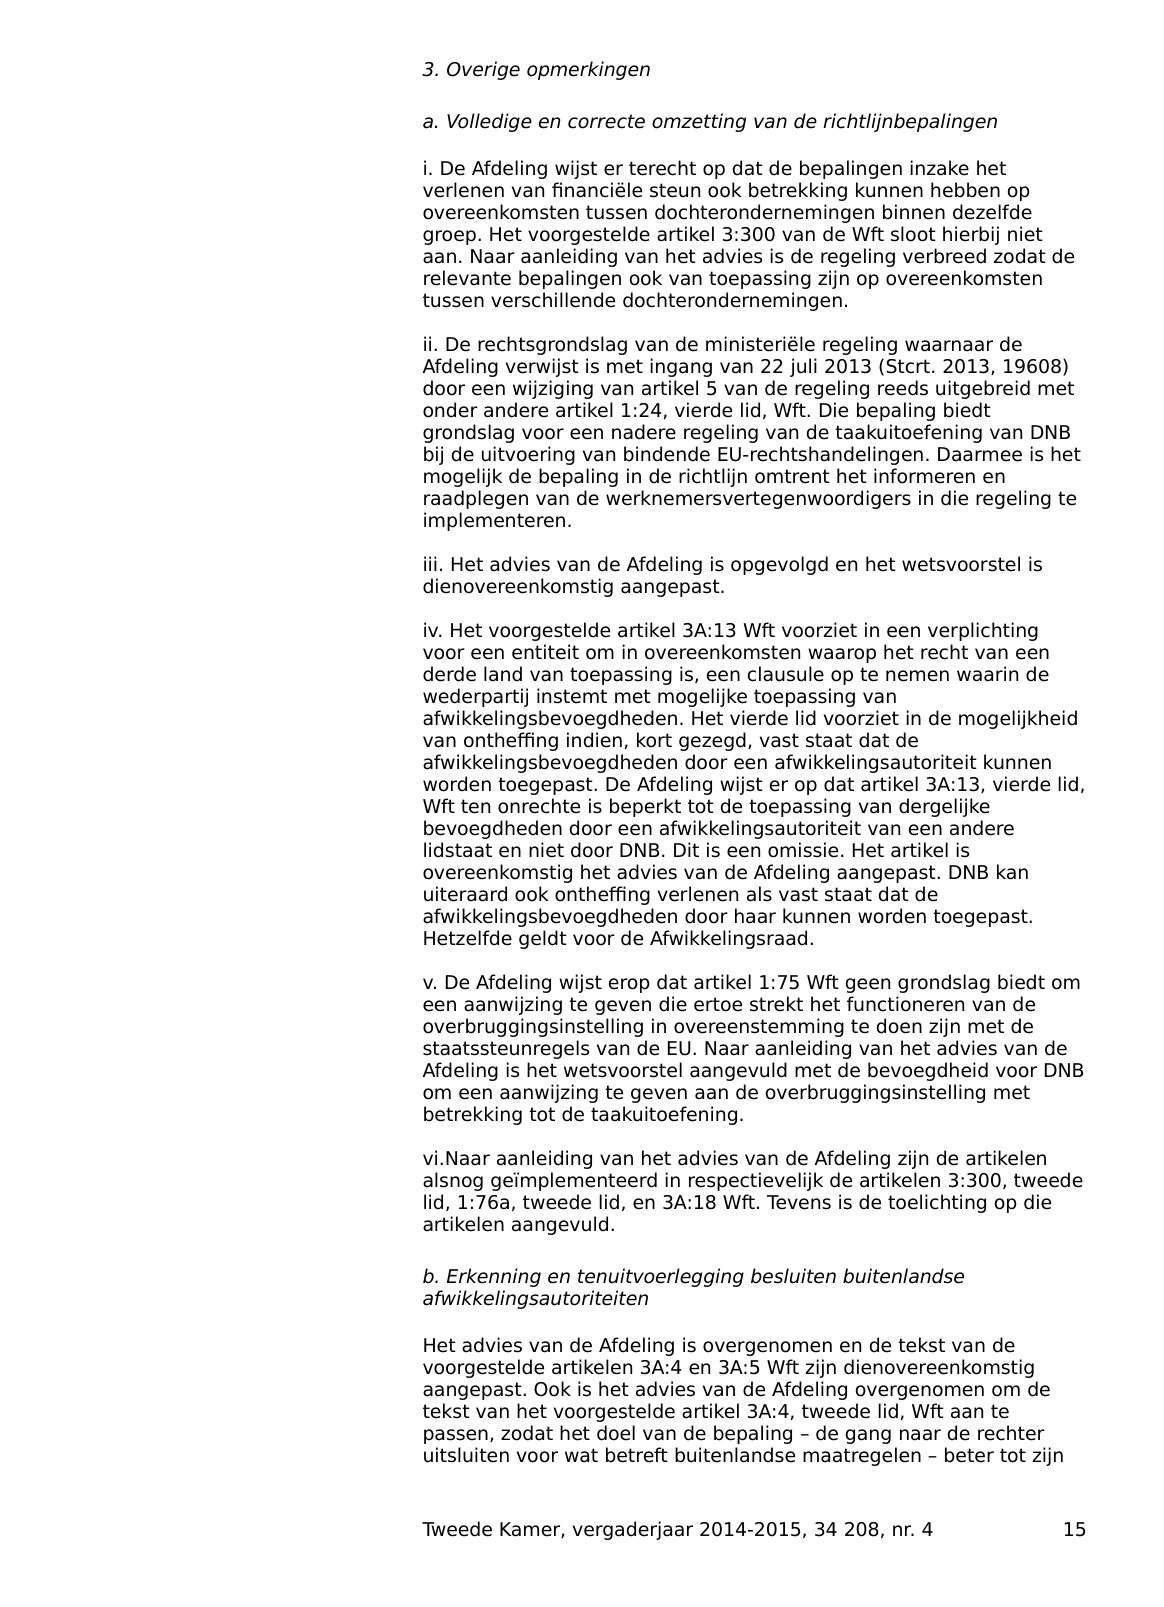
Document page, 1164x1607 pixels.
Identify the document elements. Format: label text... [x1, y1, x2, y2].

subtitle a. Volledige en correcte omzetting van de richtlijnbepalingen [422, 111, 1087, 133]
text v. De Afdeling wijst erop dat artikel 1:75 Wft geen grondslag biedt om een aanwijzing te geven die ertoe strekt het functioneren van de overbruggingsinstelling in overeenstemming te doen zijn met de staatssteunregels van de EU. Naar aanleiding van het advies van de Afdeling is het wetsvoorstel aangevuld met de bevoegdheid voor DNB om een aanwijzing te geven aan de overbruggingsinstelling met betrekking tot de taakuitoefening. [422, 972, 1087, 1126]
text iii. Het advies van de Afdeling is opgevolgd en het wetsvoorstel is dienovereenkomstig aangepast. [422, 554, 1087, 598]
text iv. Het voorgestelde artikel 3A:13 Wft voorziet in een verplichting voor een entiteit om in overeenkomsten waarop het recht van een derde land van toepassing is, een clausule op te nemen waarin de wederpartij instemt met mogelijke toepassing van afwikkelingsbevoegdheden. Het vierde lid voorziet in de mogelijkheid van ontheffing indien, kort gezegd, vast staat dat de afwikkelingsbevoegdheden door een afwikkelingsautoriteit kunnen worden toegepast. De Afdeling wijst er op dat artikel 3A:13, vierde lid, Wft ten onrechte is beperkt tot de toepassing van dergelijke bevoegdheden door een afwikkelingsautoriteit van een andere lidstaat en niet door DNB. Dit is een omissie. Het artikel is overeenkomstig het advies van de Afdeling aangepast. DNB kan uiteraard ook ontheffing verlenen als vast staat dat de afwikkelingsbevoegdheden door haar kunnen worden toegepast. Hetzelfde geldt voor de Afwikkelingsraad. [422, 620, 1087, 950]
subtitle b. Erkenning en tenuitvoerlegging besluiten buitenlandse afwikkelingsautoriteiten [422, 1266, 1087, 1310]
text Het advies van de Afdeling is overgenomen en de tekst van de voorgestelde artikelen 3A:4 en 3A:5 Wft zijn dienovereenkomstig aangepast. Ook is het advies van de Afdeling overgenomen om de tekst van het voorgestelde artikel 3A:4, tweede lid, Wft aan te passen, zodat het doel van de bepaling – de gang naar de rechter uitsluiten voor wat betreft buitenlandse maatregelen – beter tot zijn [422, 1335, 1087, 1467]
text vi.Naar aanleiding van het advies van de Afdeling zijn de artikelen alsnog geïmplementeerd in respectievelijk de artikelen 3:300, tweede lid, 1:76a, tweede lid, en 3A:18 Wft. Tevens is de toelichting op die artikelen aangevuld. [422, 1148, 1087, 1236]
text i. De Afdeling wijst er terecht op dat de bepalingen inzake het verlenen van financiële steun ook betrekking kunnen hebben op overeenkomsten tussen dochterondernemingen binnen dezelfde groep. Het voorgestelde artikel 3:300 van de Wft sloot hierbij niet aan. Naar aanleiding van het advies is de regeling verbreed zodat de relevante bepalingen ook van toepassing zijn op overeenkomsten tussen verschillende dochterondernemingen. [422, 158, 1087, 312]
text ii. De rechtsgrondslag van de ministeriële regeling waarnaar de Afdeling verwijst is met ingang van 22 juli 2013 (Stcrt. 2013, 19608) door een wijziging van artikel 5 van de regeling reeds uitgebreid met onder andere artikel 1:24, vierde lid, Wft. Die bepaling biedt grondslag voor een nadere regeling van de taakuitoefening van DNB bij de uitvoering van bindende EU-rechtshandelingen. Daarmee is het mogelijk de bepaling in de richtlijn omtrent het informeren en raadplegen van de werknemersvertegenwoordigers in die regeling te implementeren. [422, 334, 1087, 532]
subtitle 3. Overige opmerkingen [422, 59, 1087, 81]
